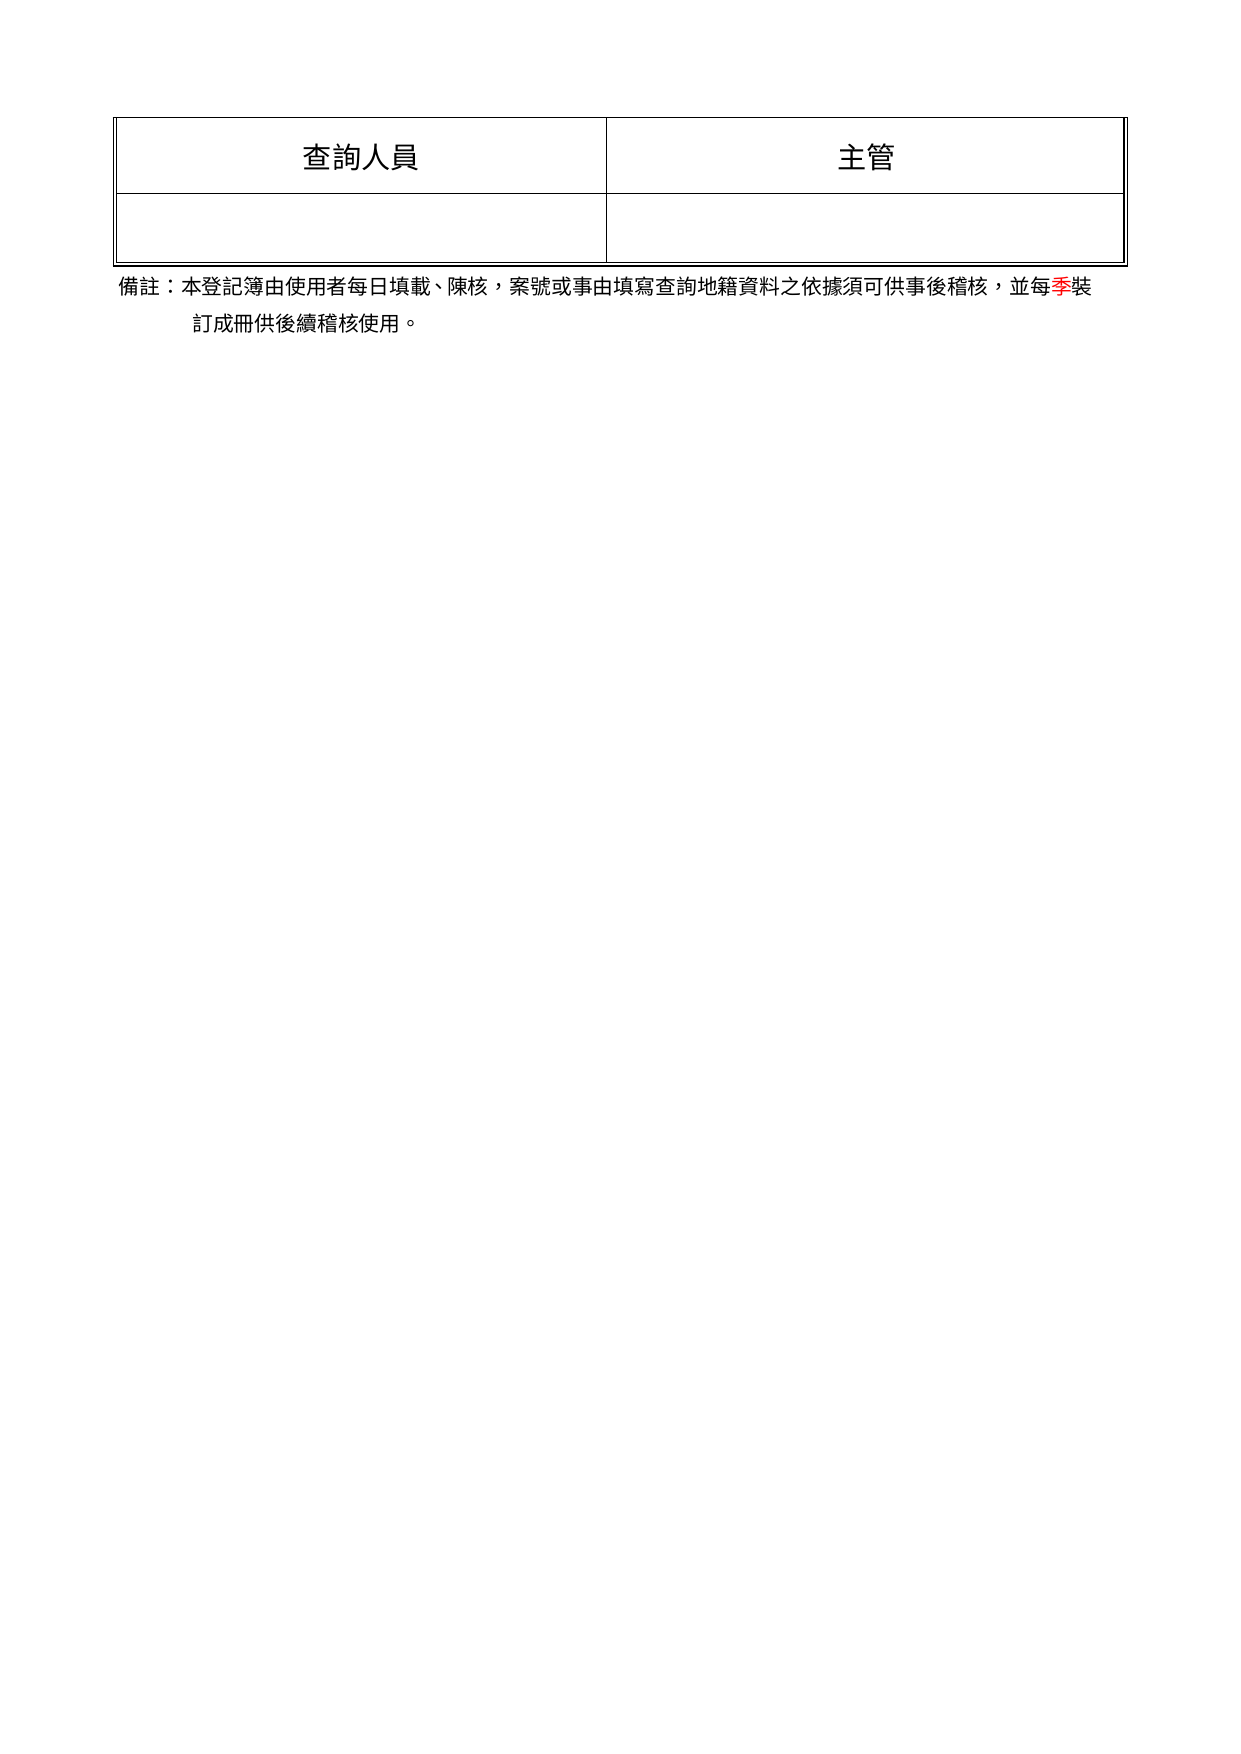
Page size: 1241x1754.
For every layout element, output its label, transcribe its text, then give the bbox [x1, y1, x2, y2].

text 備註：本登記簿由使用者每日填載、陳核，案號或事由填寫查詢地籍資料之依據須可供事後稽核，並每季裝訂成冊供後續稽核使用。 [118, 267, 1092, 341]
table_cell [607, 194, 1123, 262]
table_cell [117, 194, 606, 262]
table_cell 主管 [607, 118, 1123, 193]
table_cell 查詢人員 [117, 118, 606, 193]
